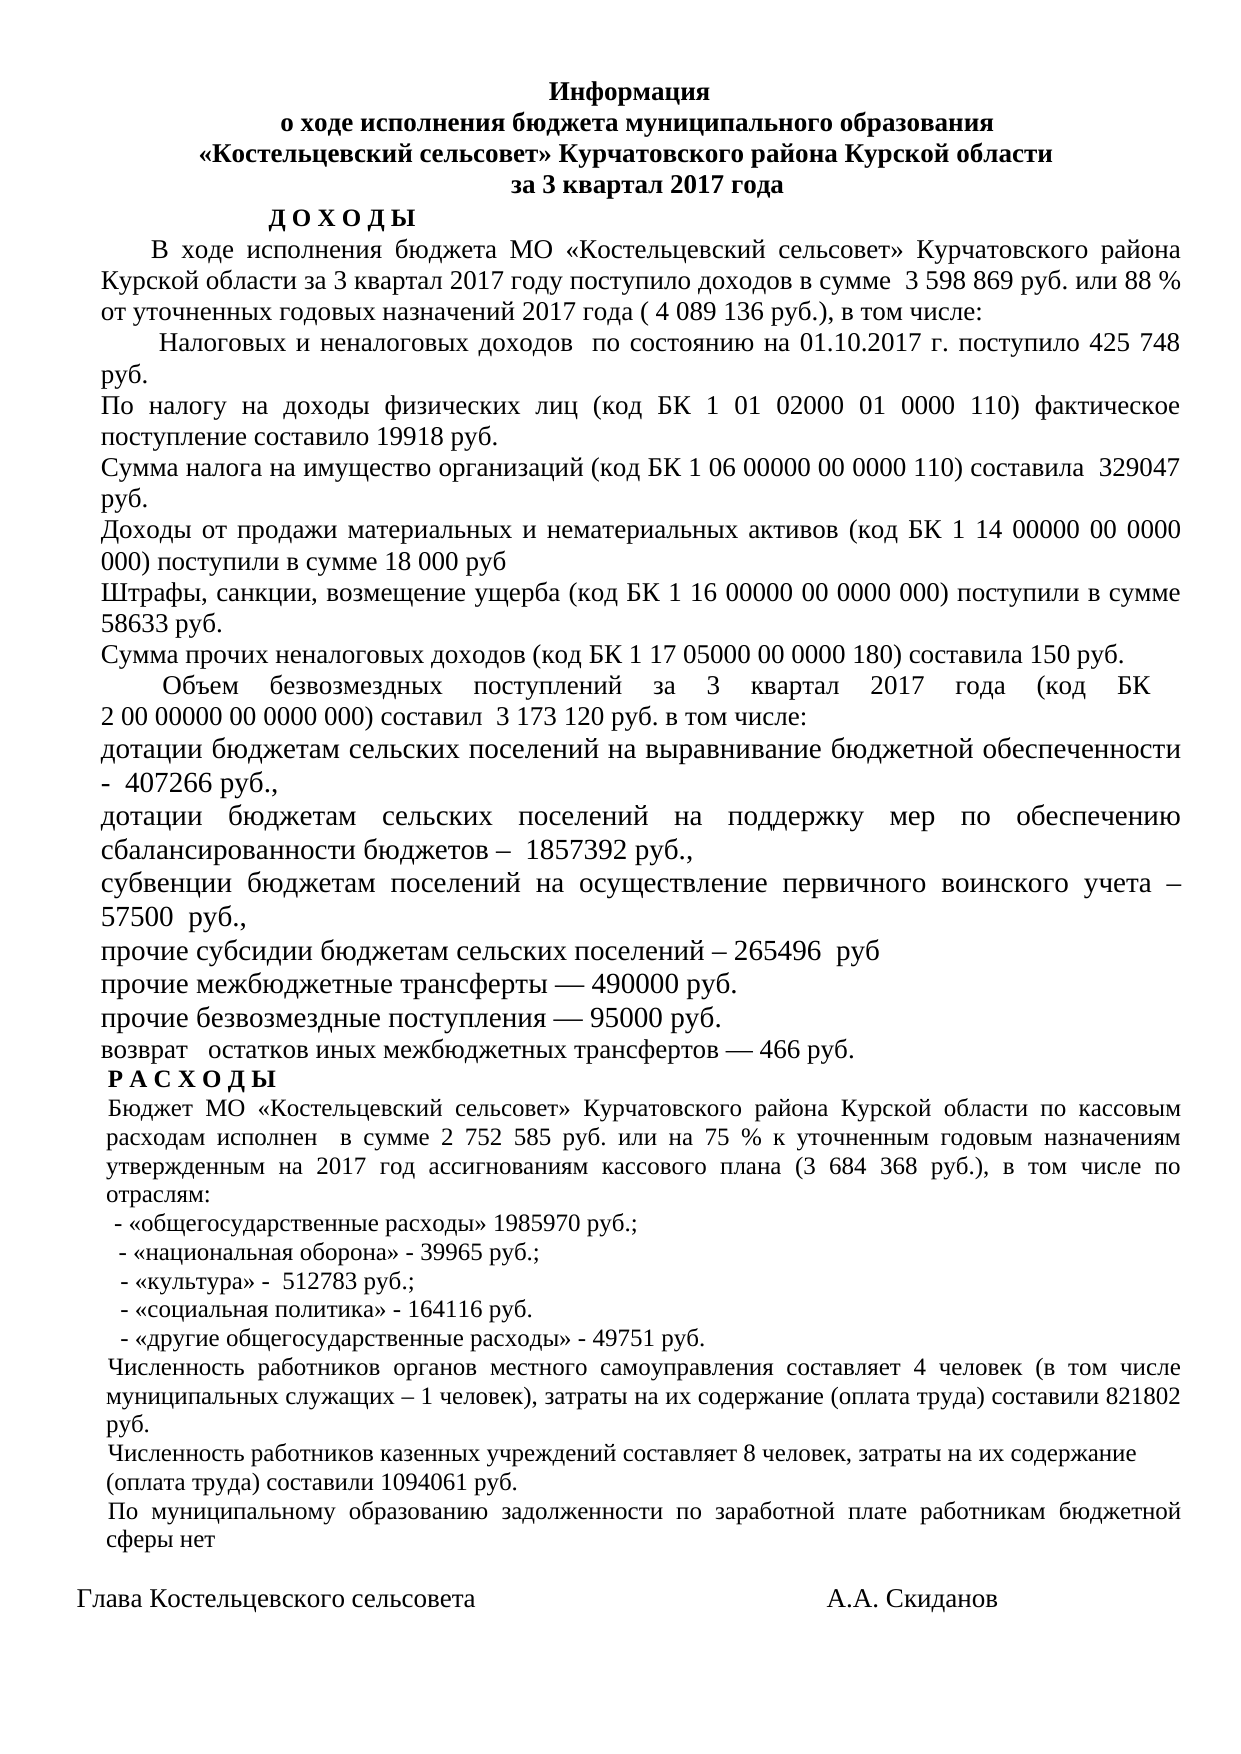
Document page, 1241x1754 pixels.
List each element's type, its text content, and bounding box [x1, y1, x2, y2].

text Штрафы, санкции, возмещение ущерба (код БК 1 16 00000 00 0000 000) поступили в сумме 58633 руб. [101, 576, 1182, 638]
text дотации бюджетам сельских поселений на поддержку мер по обеспечению сбалансированности бюджетов – 1857392 руб., [101, 798, 1182, 866]
text По муниципальному образованию задолженности по заработной плате работникам бюджетной сферы нет [106, 1496, 1182, 1553]
text В ходе исполнения бюджета МО «Костельцевский сельсовет» Курчатовского района Курской области за 3 квартал 2017 году поступило доходов в сумме 3 598 869 руб. или 88 % от уточненных годовых назначений 2017 года ( 4 089 136 руб.), в том числе: [101, 233, 1182, 327]
text прочие межбюджетные трансферты — 490000 руб. [101, 966, 1182, 1000]
text за 3 квартал 2017 года [106, 168, 1182, 199]
text Бюджет МО «Костельцевский сельсовет» Курчатовского района Курской области по кассовым расходам исполнен в сумме 2 752 585 руб. или на 75 % к уточненным годовым назначениям утвержденным на 2017 год ассигнованиям кассового плана (3 684 368 руб.), в том числе по отраслям: [106, 1093, 1182, 1208]
text - «культура» - 512783 руб.; [106, 1266, 1182, 1294]
text По налогу на доходы физических лиц (код БК 1 01 02000 01 0000 110) фактическое поступление составило 19918 руб. [101, 389, 1182, 451]
text Объем безвозмездных поступлений за 3 квартал 2017 года (код БК 2 00 00000 00 0000 000) составил 3 173 120 руб. в том числе: [101, 669, 1182, 731]
text о ходе исполнения бюджета муниципального образования [106, 106, 1182, 137]
text возврат остатков иных межбюджетных трансфертов — 466 руб. [101, 1033, 1182, 1064]
text Информация [76, 75, 1182, 106]
text Доходы от продажи материальных и нематериальных активов (код БК 1 14 00000 00 0000 000) поступили в сумме 18 000 руб [101, 513, 1182, 576]
text Сумма прочих неналоговых доходов (код БК 1 17 05000 00 0000 180) составила 150 руб. [101, 638, 1182, 669]
text - «социальная политика» - 164116 руб. [106, 1294, 1182, 1323]
text Налоговых и неналоговых доходов по состоянию на 01.10.2017 г. поступило 425 748 руб. [101, 327, 1182, 389]
text прочие субсидии бюджетам сельских поселений – 265496 руб [101, 933, 1182, 966]
text дотации бюджетам сельских поселений на выравнивание бюджетной обеспеченности - 407266 руб., [101, 731, 1182, 798]
text - «общегосударственные расходы» 1985970 руб.; [106, 1208, 1182, 1237]
list - «национальная оборона» - 39965 руб.; [106, 1237, 1182, 1266]
text Сумма налога на имущество организаций (код БК 1 06 00000 00 0000 110) составила 329047 руб. [101, 451, 1182, 513]
text Глава Костельцевского сельсовета А.А. Скиданов [76, 1582, 1182, 1613]
text Р А С Х О Д Ы [106, 1064, 1182, 1093]
text прочие безвозмездные поступления — 95000 руб. [101, 1000, 1182, 1033]
text «Костельцевский сельсовет» Курчатовского района Курской области [76, 137, 1182, 168]
text субвенции бюджетам поселений на осуществление первичного воинского учета – 57500 руб., [101, 866, 1182, 933]
text Численность работников казенных учреждений составляет 8 человек, затраты на их содержание (оплата труда) составили 1094061 руб. [106, 1438, 1182, 1496]
text - «другие общегосударственные расходы» - 49751 руб. [106, 1323, 1182, 1352]
text Д О Х О Д Ы [106, 199, 1182, 233]
text Численность работников органов местного самоуправления составляет 4 человек (в том числе муниципальных служащих – 1 человек), затраты на их содержание (оплата труда) составили 821802 руб. [106, 1352, 1182, 1438]
